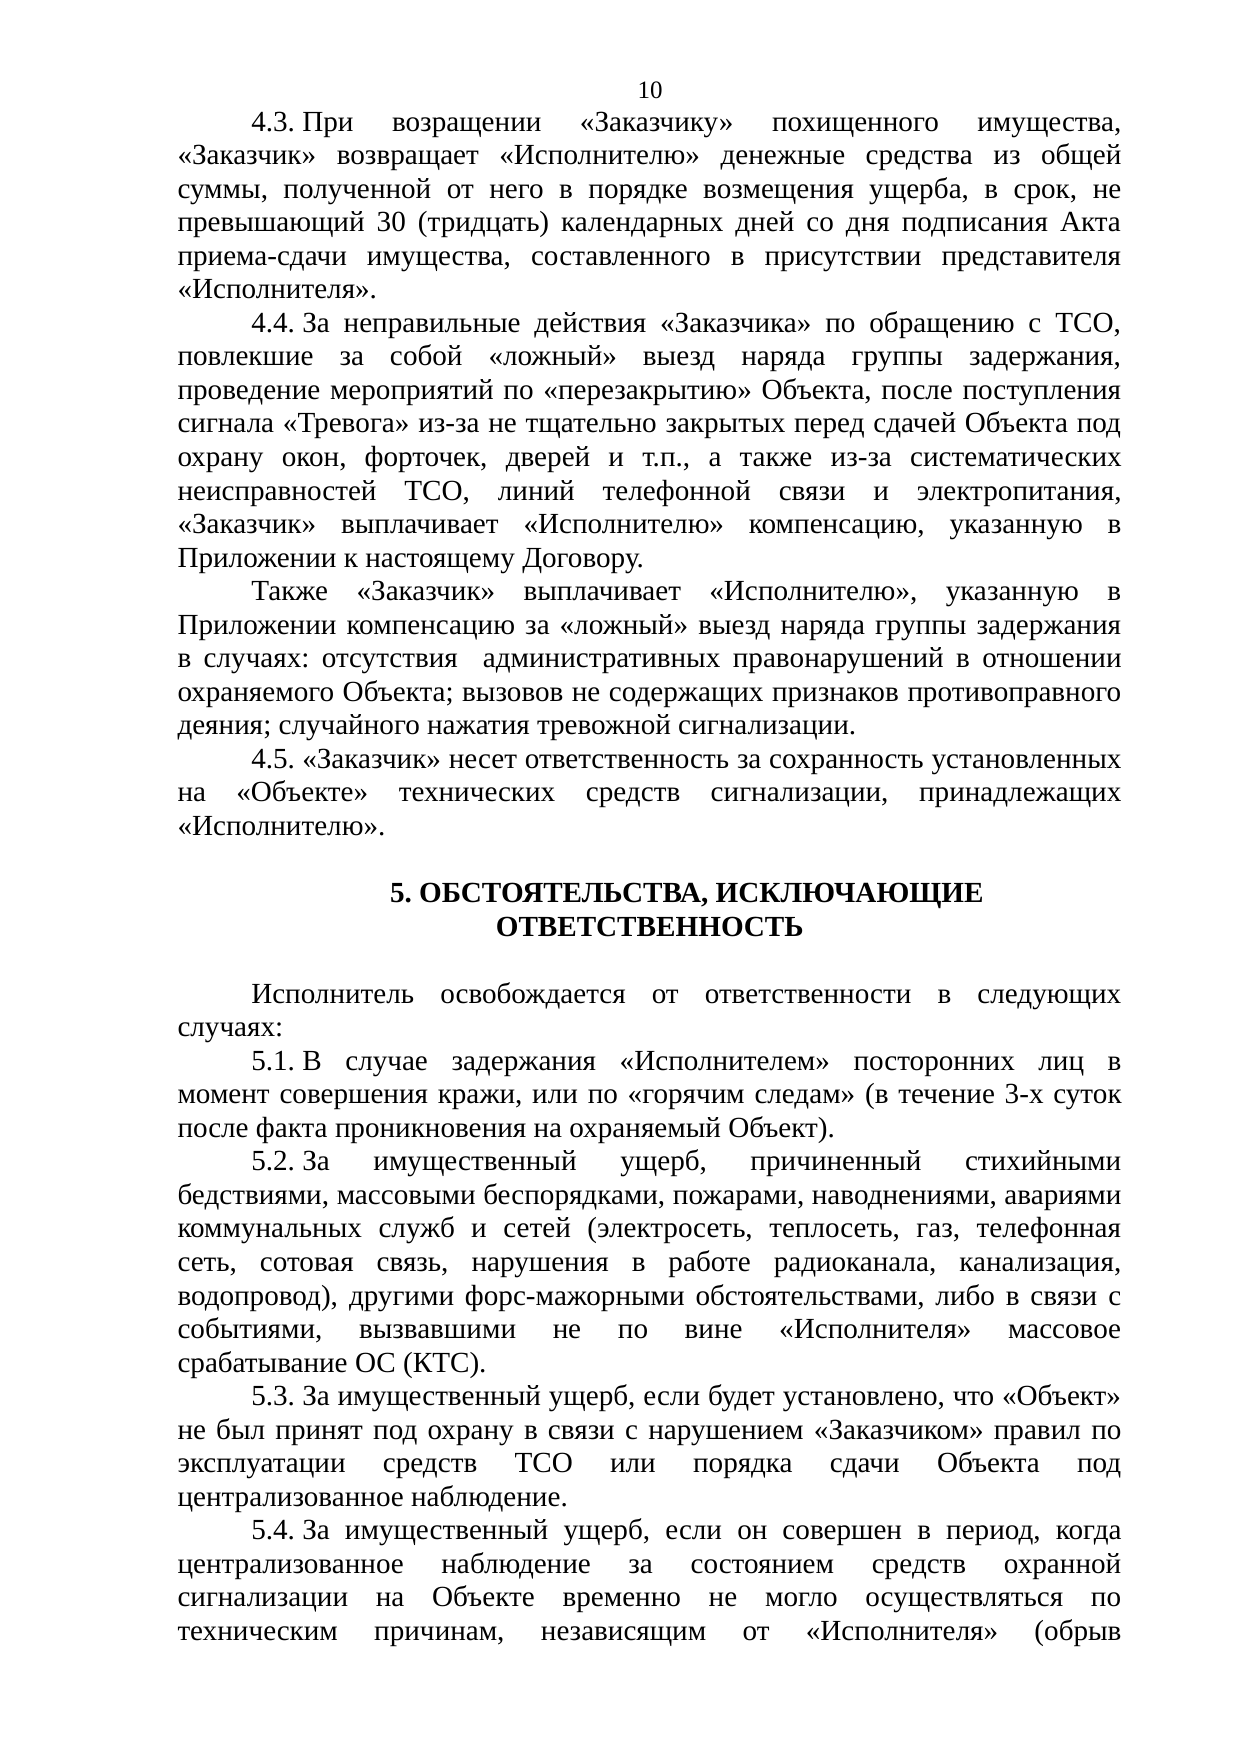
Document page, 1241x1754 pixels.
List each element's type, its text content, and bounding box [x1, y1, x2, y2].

text 4.3. При возращении «Заказчику» похищенного имущества, «Заказчик» возвращает «Исполнителю» денежные средства из общей суммы, полученной от него в порядке возмещения ущерба, в срок, не превышающий 30 (тридцать) календарных дней со дня подписания Акта приема-сдачи имущества, составленного в присутствии представителя «Исполнителя». [177, 104, 1122, 305]
text 4.4. За неправильные действия «Заказчика» по обращению с ТСО, повлекшие за собой «ложный» выезд наряда группы задержания, проведение мероприятий по «перезакрытию» Объекта, после поступления сигнала «Тревога» из-за не тщательно закрытых перед сдачей Объекта под охрану окон, форточек, дверей и т.п., а также из-за систематических неисправностей ТСО, линий телефонной связи и электропитания, «Заказчик» выплачивает «Исполнителю» компенсацию, указанную в Приложении к настоящему Договору. [177, 305, 1122, 573]
text 5.2. За имущественный ущерб, причиненный стихийными бедствиями, массовыми беспорядками, пожарами, наводнениями, авариями коммунальных служб и сетей (электросеть, теплосеть, газ, телефонная сеть, сотовая связь, нарушения в работе радиоканала, канализация, водопровод), другими форс-мажорными обстоятельствами, либо в связи с событиями, вызвавшими не по вине «Исполнителя» массовое срабатывание ОС (КТС). [177, 1143, 1122, 1378]
text 5.3. За имущественный ущерб, если будет установлено, что «Объект» не был принят под охрану в связи с нарушением «Заказчиком» правил по эксплуатации средств ТСО или порядка сдачи Объекта под централизованное наблюдение. [177, 1378, 1122, 1512]
text 5.1. В случае задержания «Исполнителем» посторонних лиц в момент совершения кражи, или по «горячим следам» (в течение 3-х суток после факта проникновения на охраняемый Объект). [177, 1043, 1122, 1143]
text Исполнитель освобождается от ответственности в следующих случаях: [177, 976, 1122, 1043]
text Также «Заказчик» выплачивает «Исполнителю», указанную в Приложении компенсацию за «ложный» выезд наряда группы задержания в случаях: отсутствия административных правонарушений в отношении охраняемого Объекта; вызовов не содержащих признаков противоправного деяния; случайного нажатия тревожной сигнализации. [177, 573, 1122, 741]
text 4.5. «Заказчик» несет ответственность за сохранность установленных на «Объекте» технических средств сигнализации, принадлежащих «Исполнителю». [177, 741, 1122, 842]
text 5. Обстоятельства, исключающие ответственность [177, 875, 1122, 942]
text 5.4. За имущественный ущерб, если он совершен в период, когда централизованное наблюдение за состоянием средств охранной сигнализации на Объекте временно не могло осуществляться по техническим причинам, независящим от «Исполнителя» (обрыв [177, 1512, 1122, 1647]
